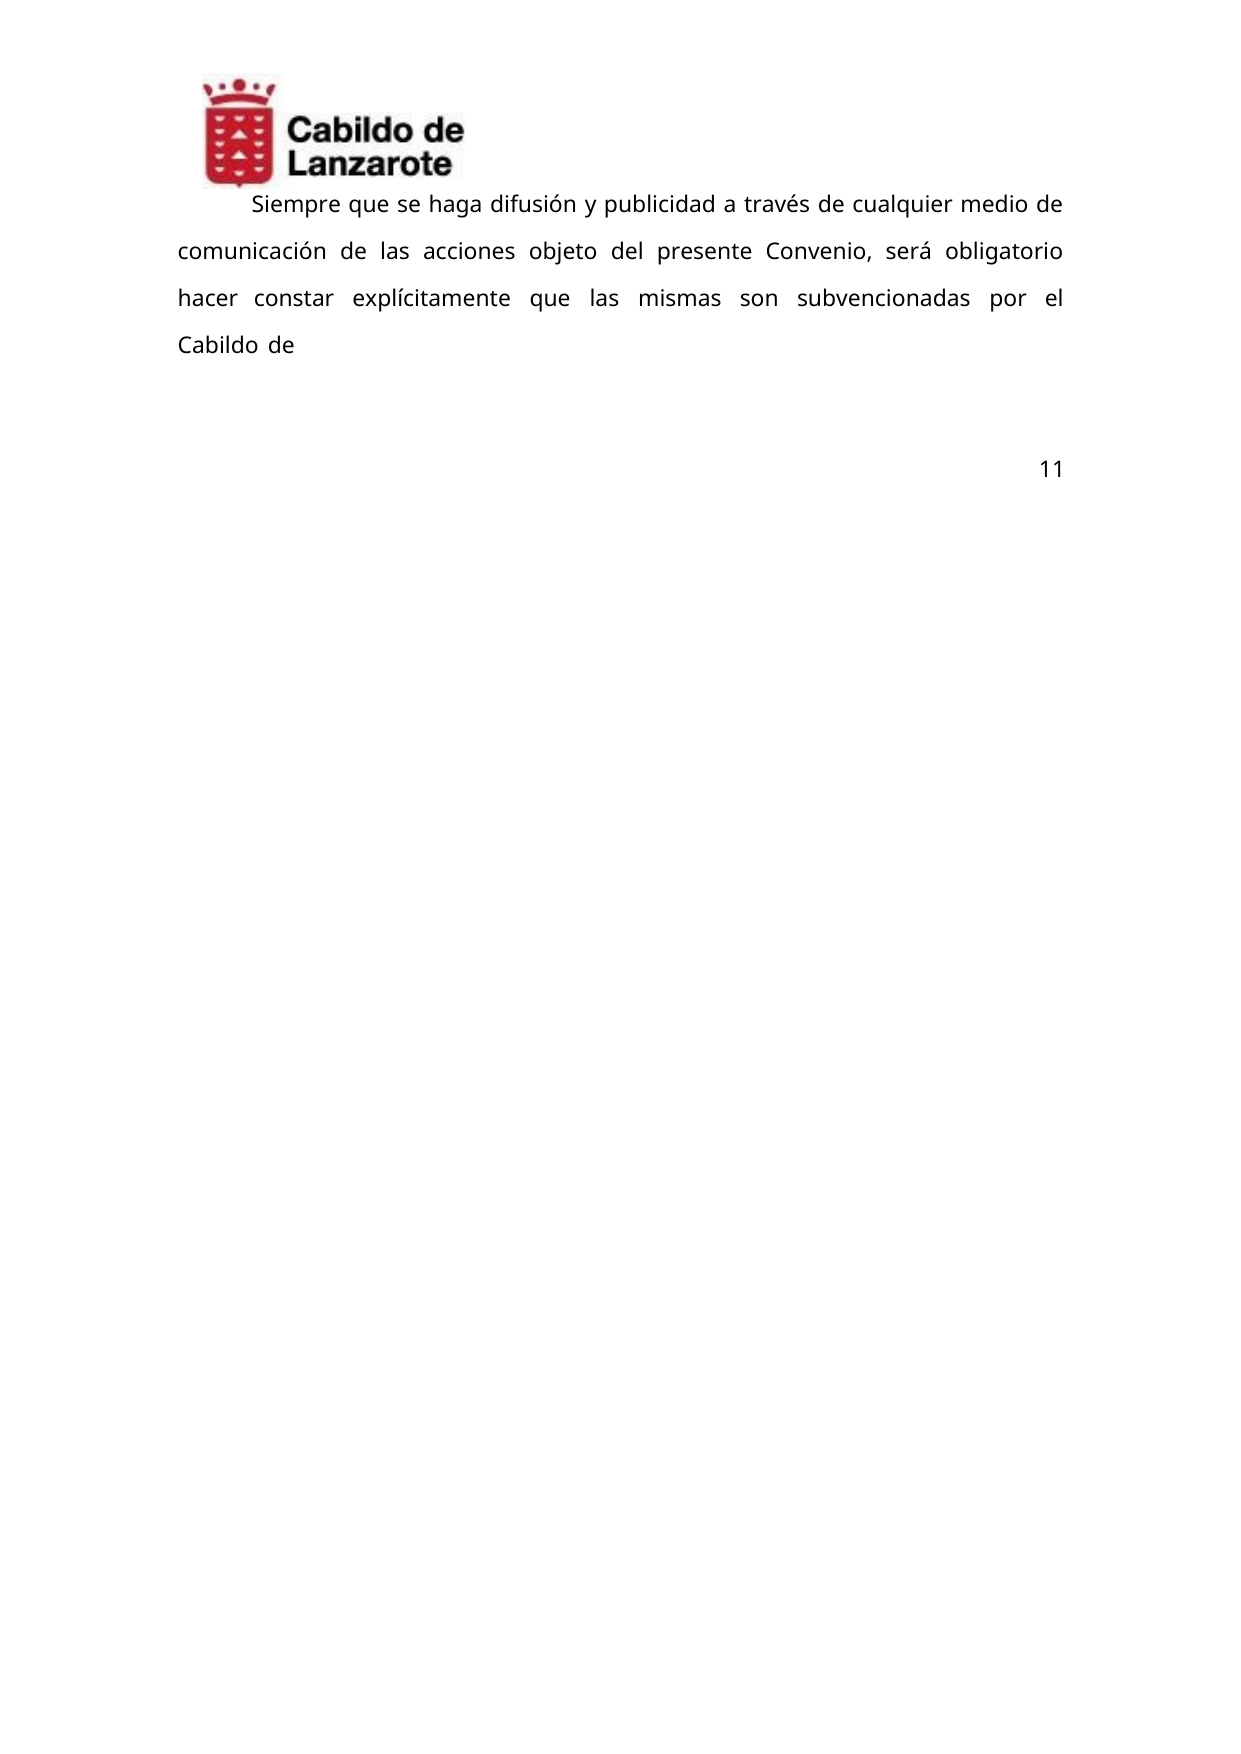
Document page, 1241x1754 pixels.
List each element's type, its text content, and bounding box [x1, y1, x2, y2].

text 11 [158, 453, 1065, 484]
picture [201, 73, 465, 187]
text Siempre que se haga difusión y publicidad a través de cualquier medio de comunicación de las acciones objeto del presente Convenio, será obligatorio hacer constar explícitamente que las mismas son subvencionadas por el Cabildo de [177, 187, 1064, 360]
